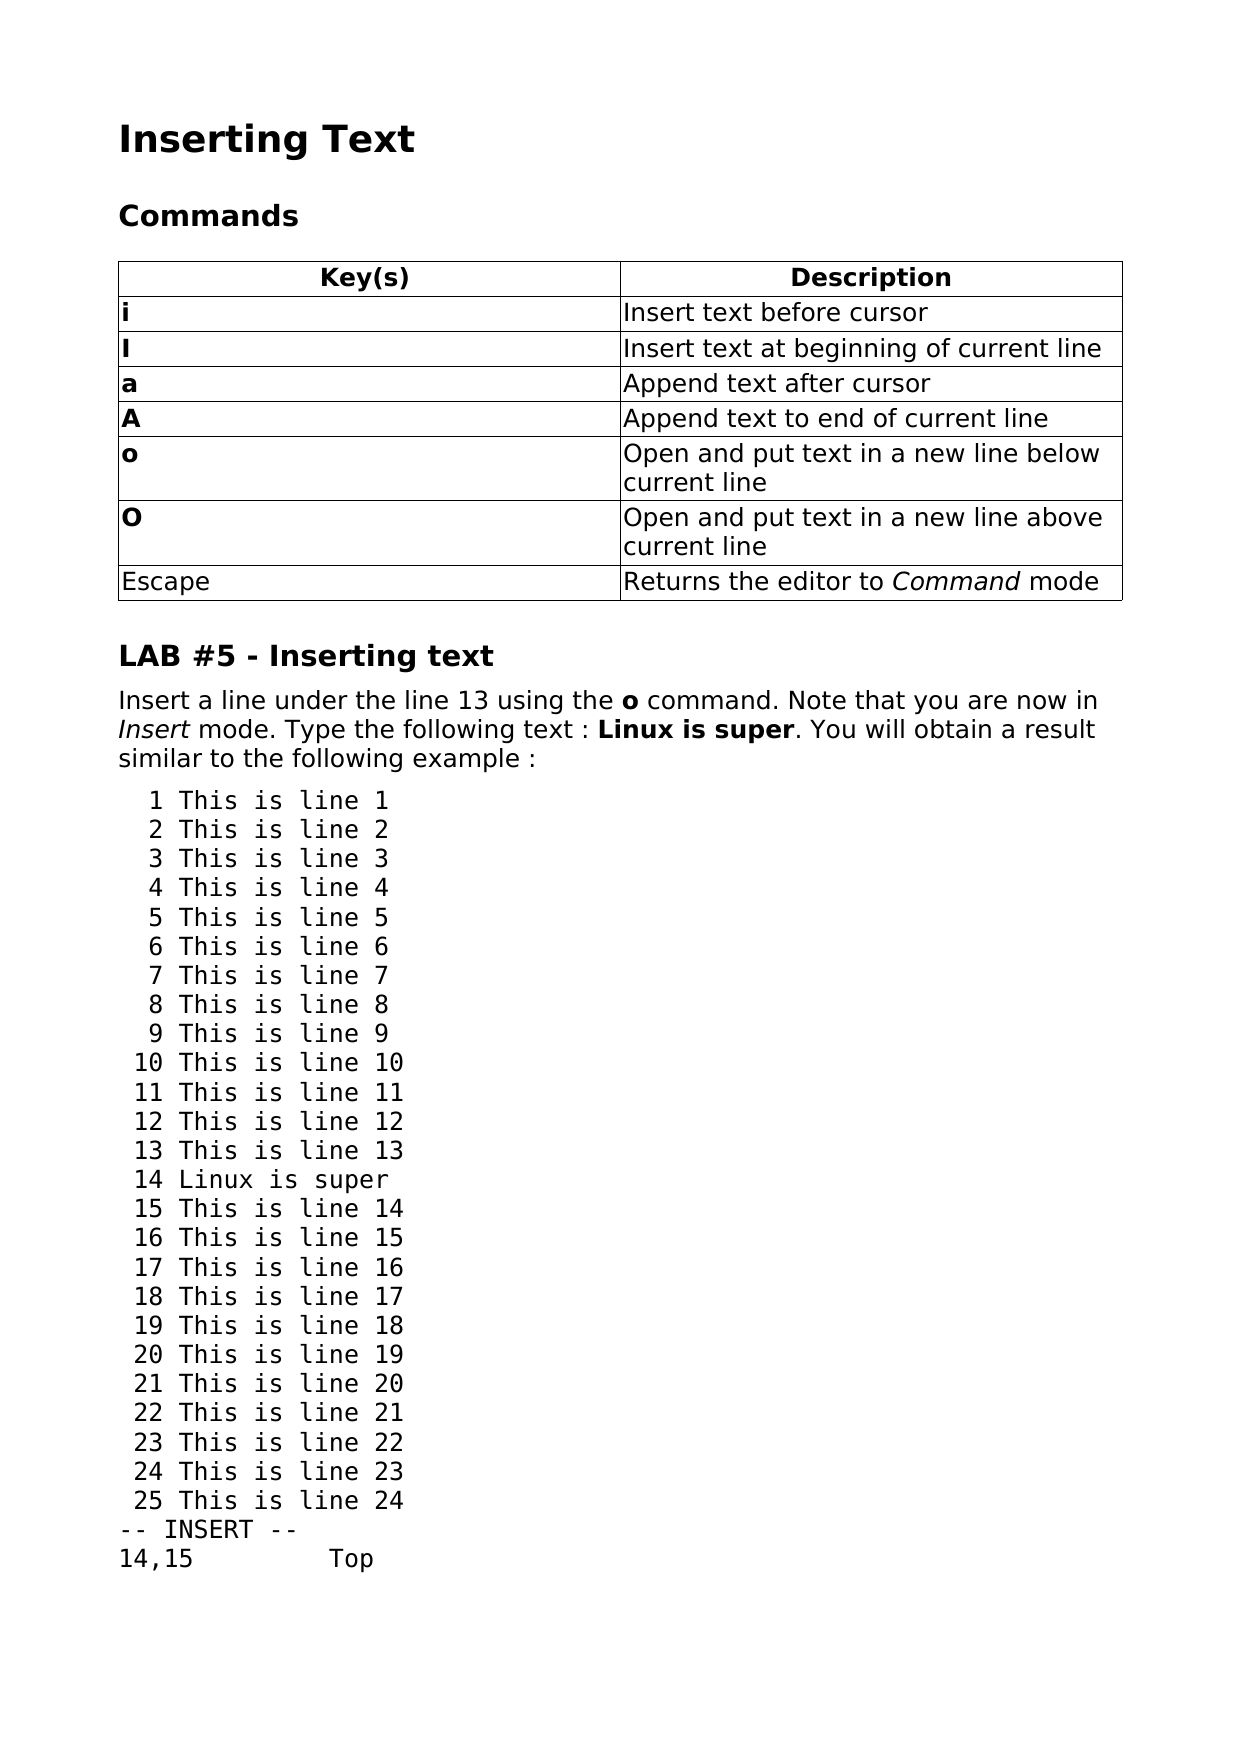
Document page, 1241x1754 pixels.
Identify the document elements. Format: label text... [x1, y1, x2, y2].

table_cell Returns the editor to Command mode [621, 566, 1122, 600]
table_header Key(s) [119, 262, 620, 296]
table_cell Insert text before cursor [621, 297, 1122, 331]
table_cell I [119, 332, 620, 366]
table_cell O [119, 501, 620, 564]
table_header Description [621, 262, 1122, 296]
table_cell Append text after cursor [621, 367, 1122, 401]
subtitle Inserting Text [118, 118, 1122, 162]
subtitle Commands [118, 199, 1122, 233]
table_cell Insert text at beginning of current line [621, 332, 1122, 366]
table_cell i [119, 297, 620, 331]
subtitle LAB #5 - Inserting text [118, 639, 1122, 673]
text Insert a line under the line 13 using the o command. Note that you are now in Insert mode. Type the following text : Linux is super. You will obtain a result similar to the following example : [118, 686, 1122, 773]
table_cell Escape [119, 566, 620, 600]
table_cell A [119, 402, 620, 436]
table_cell Open and put text in a new line above current line [621, 501, 1122, 564]
table_cell Append text to end of current line [621, 402, 1122, 436]
table_cell a [119, 367, 620, 401]
text 1 This is line 1 2 This is line 2 3 This is line 3 4 This is line 4 5 This is line 5 6 This is line 6 7 This is line 7 8 This is line 8 9 This is line 9 10 This is line 10 11 This is line 11 12 This is line 12 13 This is line 13 14 Linux is super 15 This is line 14 16 This is line 15 17 This is line 16 18 This is line 17 19 This is line 18 20 This is line 19 21 This is line 20 22 This is line 21 23 This is line 22 24 This is line 23 25 This is line 24 -- INSERT -- 14,15 Top [118, 786, 1122, 1573]
table_cell Open and put text in a new line below current line [621, 437, 1122, 500]
table_cell o [119, 437, 620, 500]
